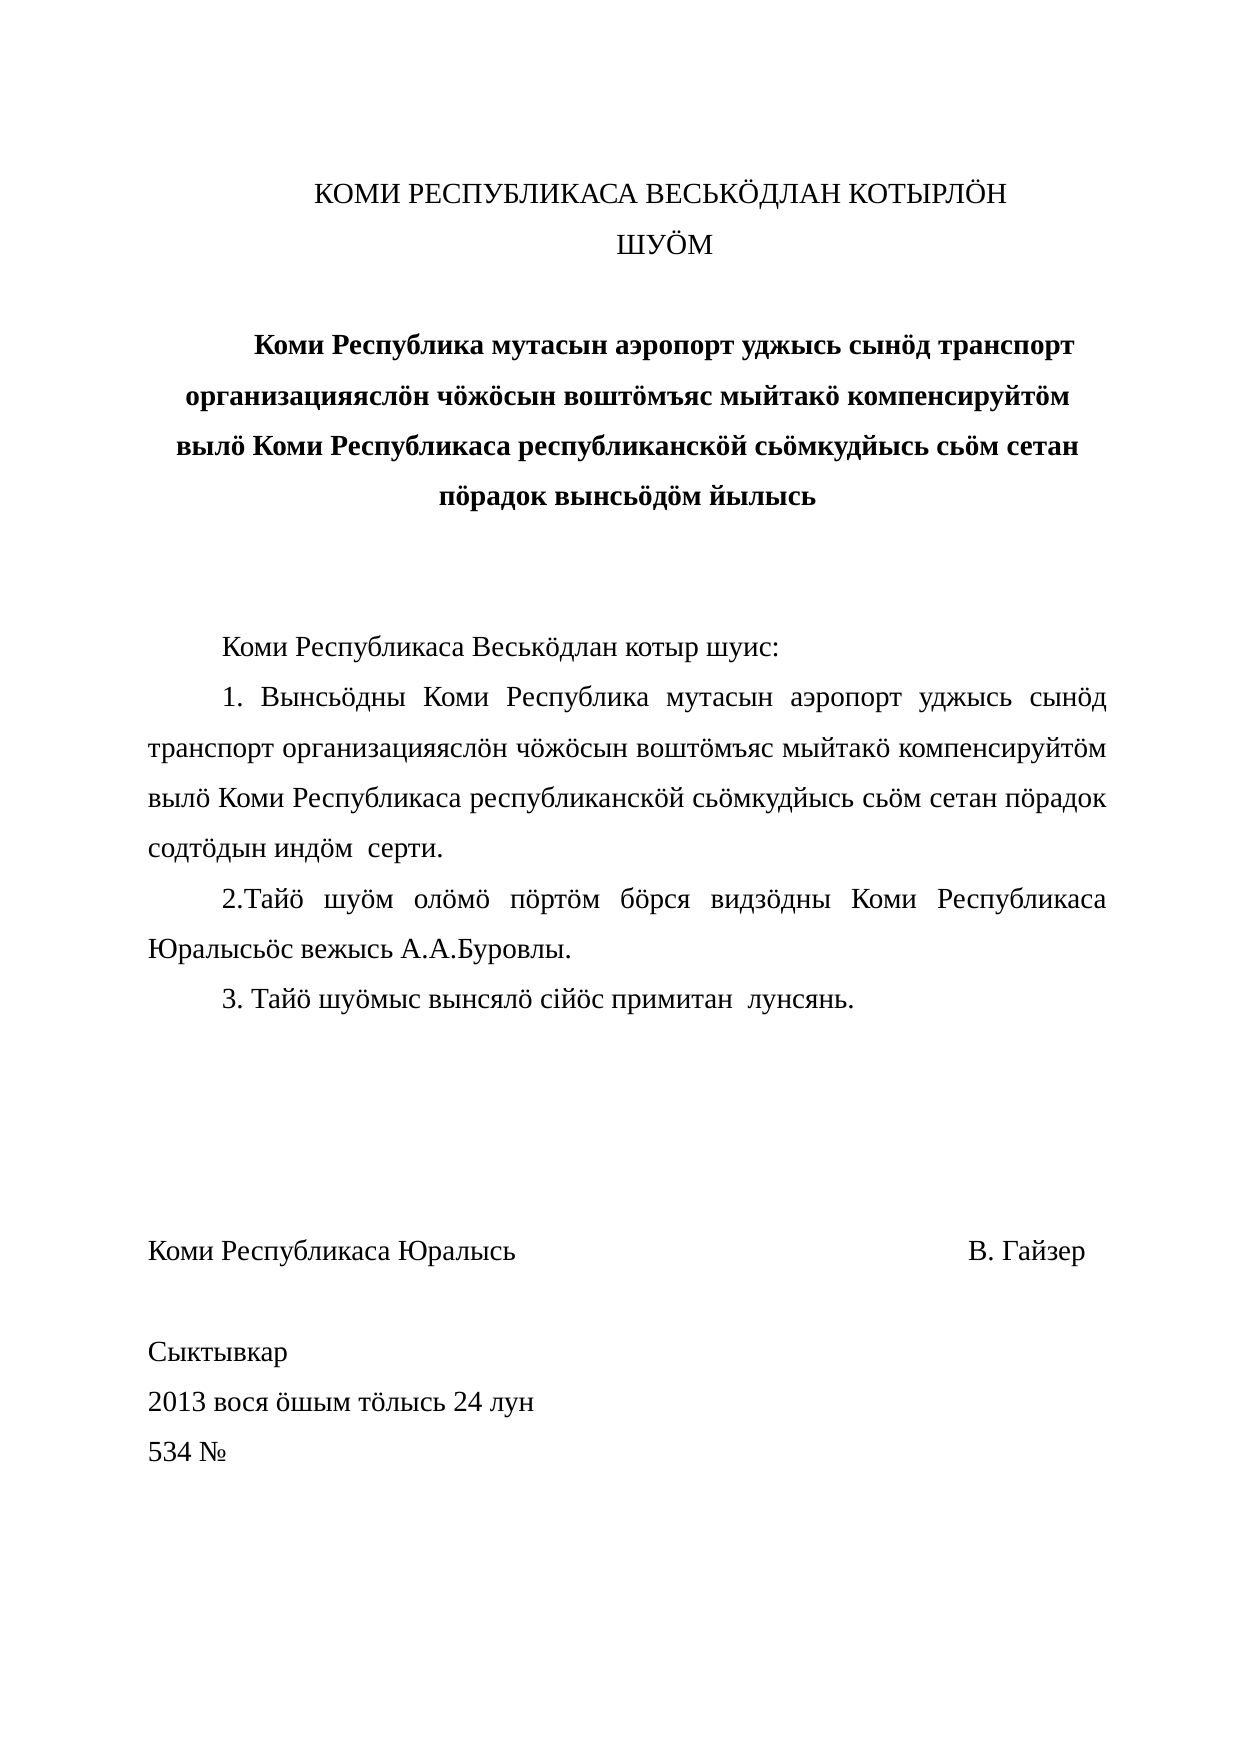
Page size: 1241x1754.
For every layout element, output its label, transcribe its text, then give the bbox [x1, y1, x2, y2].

text 2.Тайӧ шуӧм олӧмӧ пӧртӧм бӧрся видзӧдны Коми Республикаса Юралысьӧс вежысь А.А.Буровлы. [148, 881, 1107, 965]
text 534 № [148, 1434, 1107, 1468]
text Коми Республика мутасын аэропорт уджысь сынӧд транспорт организацияяслӧн чӧжӧсын воштӧмъяс мыйтакӧ компенсируйтӧм вылӧ Коми Республикаса республиканскӧй сьӧмкудйысь сьӧм сетан пӧрадок вынсьӧдӧм йылысь [148, 327, 1107, 512]
text 3. Тайӧ шуӧмыс вынсялӧ сійӧс примитан лунсянь. [148, 981, 1107, 1015]
text Сыктывкар [148, 1334, 1107, 1367]
text 1. Вынсьӧдны Коми Республика мутасын аэропорт уджысь сынӧд транспорт организацияяслӧн чӧжӧсын воштӧмъяс мыйтакӧ компенсируйтӧм вылӧ Коми Республикаса республиканскӧй сьӧмкудйысь сьӧм сетан пӧрадок содтӧдын индӧм серти. [148, 679, 1107, 864]
text Коми Республикаса Веськӧдлан котыр шуис: [148, 629, 1107, 663]
text КОМИ РЕСПУБЛИКАСА ВЕСЬКӦДЛАН КОТЫРЛӦН [148, 176, 1107, 210]
text 2013 вося ӧшым тӧлысь 24 лун [148, 1384, 1107, 1417]
text Коми Республикаса Юралысь В. Гайзер [148, 1233, 1107, 1267]
text ШУӦМ [148, 227, 1107, 260]
